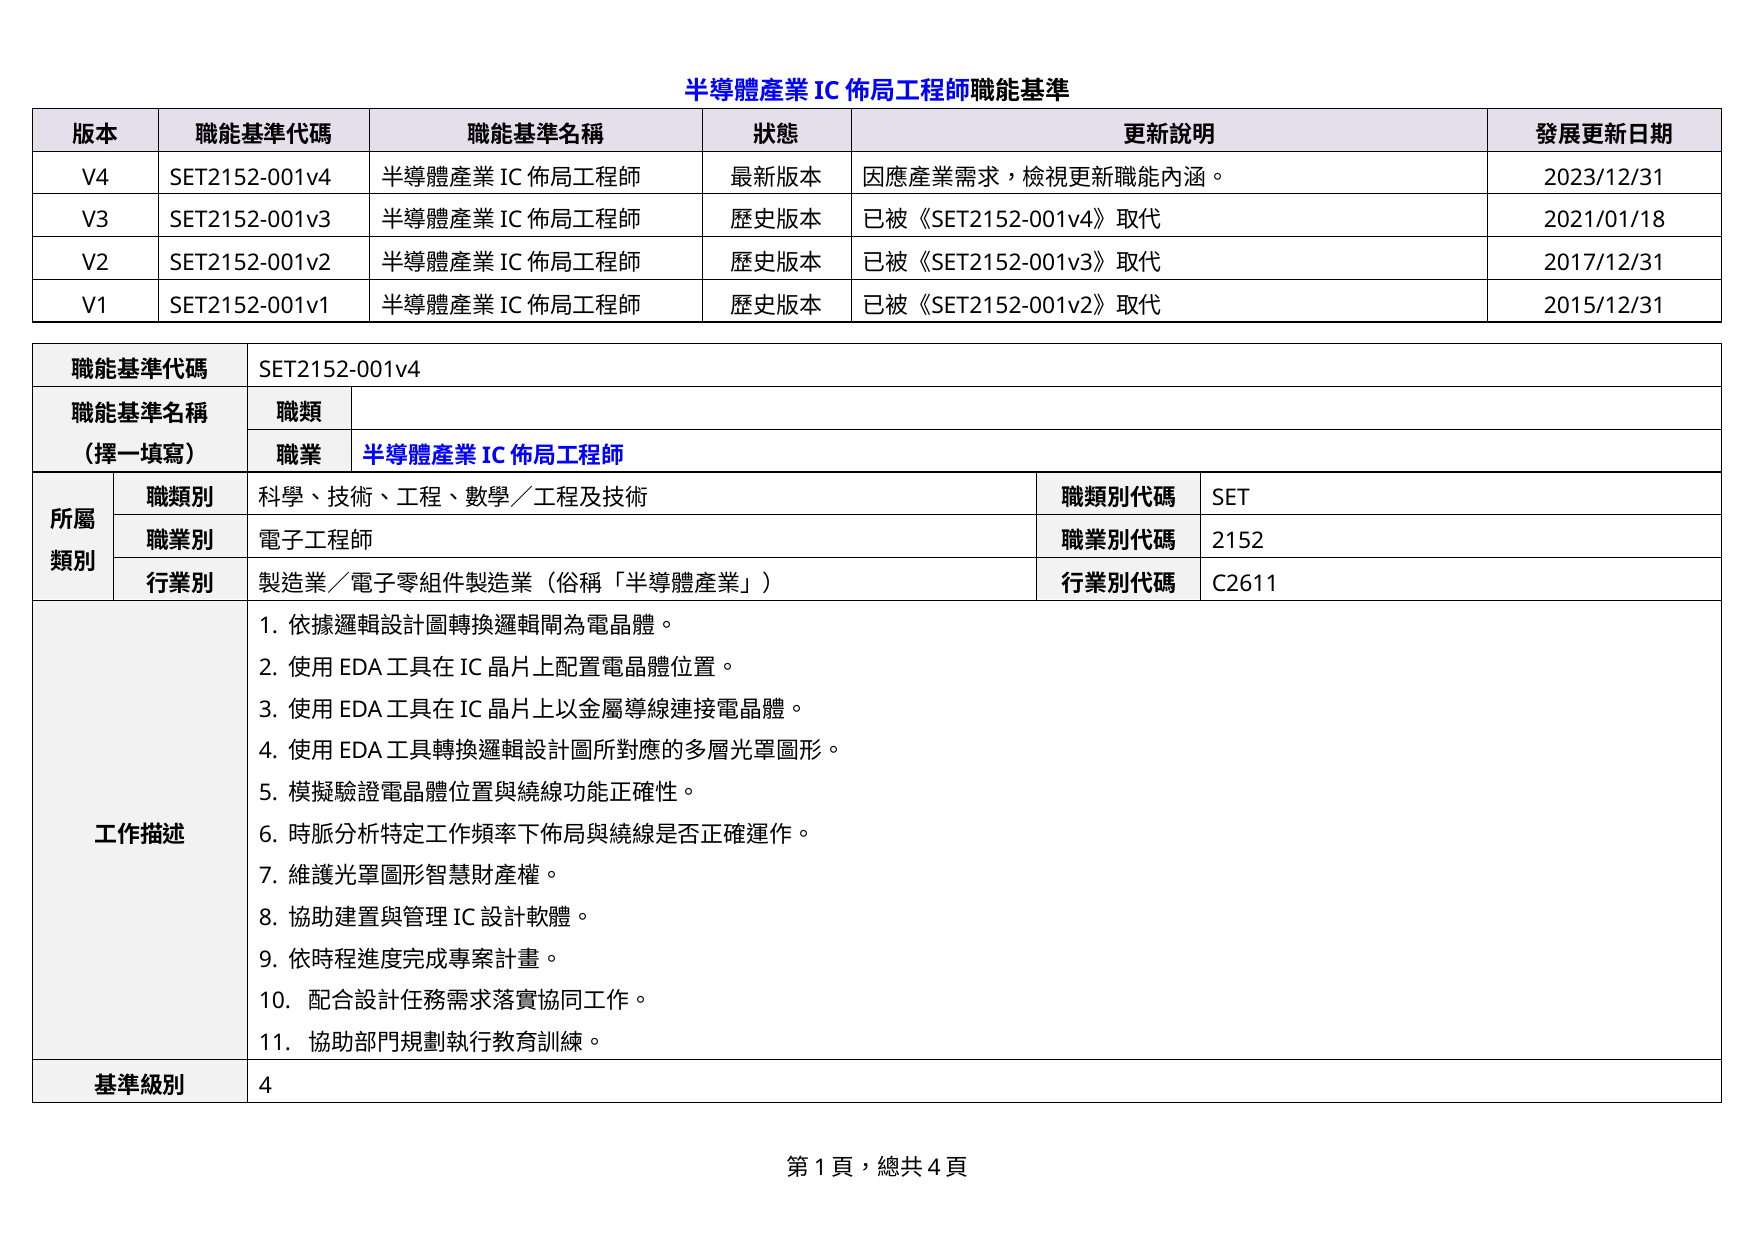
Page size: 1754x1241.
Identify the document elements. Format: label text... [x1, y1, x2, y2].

table_header 發展更新日期 [1488, 109, 1721, 151]
table_cell 最新版本 [703, 152, 851, 193]
table_cell SET2152-001v4 [159, 152, 369, 193]
table_cell 職能基準名稱 （擇一填寫） [33, 387, 247, 471]
text 半導體產業IC佈局工程師職能基準 [118, 66, 1636, 108]
table_cell 歷史版本 [703, 237, 851, 279]
table_cell 半導體產業IC佈局工程師 [370, 237, 702, 279]
table_header 版本 [33, 109, 158, 151]
table_cell 工作描述 [33, 601, 247, 1059]
table_cell 職業 [248, 430, 351, 471]
table_cell 依據邏輯設計圖轉換邏輯閘為電晶體。 使用EDA工具在IC晶片上配置電晶體位置。 使用EDA工具在IC晶片上以金屬導線連接電晶體。 使用EDA工具轉換邏輯設計圖所對應的多層光罩圖形。 模擬驗證電晶體位置與繞線功能正確性。 時脈分析特定工作頻率下佈局與繞線是否正確運作。 維護光罩圖形智慧財產權。 協助建置與管理IC設計軟體。 依時程進度完成專案計畫。 配合設計任務需求落實協同工作。 協助部門規劃執行教育訓練。 [248, 601, 1721, 1059]
table_cell 半導體產業IC佈局工程師 [370, 152, 702, 193]
table_cell 2015/12/31 [1488, 280, 1721, 321]
table_header 職能基準名稱 [370, 109, 702, 151]
table_cell 4 [248, 1060, 1721, 1102]
table_cell SET2152-001v1 [159, 280, 369, 321]
table_cell V1 [33, 280, 158, 321]
table_cell 職類 [248, 387, 351, 429]
table_cell 行業別 [114, 558, 247, 599]
table_cell 2023/12/31 [1488, 152, 1721, 193]
table_cell 半導體產業IC佈局工程師 [352, 430, 1721, 471]
table_cell SET2152-001v3 [159, 194, 369, 236]
table_cell SET2152-001v2 [159, 237, 369, 279]
table_header 職能基準代碼 [33, 344, 247, 386]
table_cell 已被《SET2152-001v3》取代 [852, 237, 1487, 279]
table_cell 行業別代碼 [1037, 558, 1200, 599]
table_cell C2611 [1201, 558, 1721, 599]
table_header 職能基準代碼 [159, 109, 369, 151]
table_cell SET [1201, 473, 1721, 514]
table_cell V3 [33, 194, 158, 236]
table_header 狀態 [703, 109, 851, 151]
table_cell 已被《SET2152-001v2》取代 [852, 280, 1487, 321]
table_cell 2152 [1201, 515, 1721, 557]
table_cell 職類別 [114, 473, 247, 514]
table_cell 職類別代碼 [1037, 473, 1200, 514]
table_cell 科學、技術、工程、數學／工程及技術 [248, 473, 1036, 514]
table_header 更新說明 [852, 109, 1487, 151]
table_cell 半導體產業IC佈局工程師 [370, 280, 702, 321]
table_cell 因應產業需求，檢視更新職能內涵。 [852, 152, 1487, 193]
table_cell V4 [33, 152, 158, 193]
table_cell 歷史版本 [703, 194, 851, 236]
table_cell 半導體產業IC佈局工程師 [370, 194, 702, 236]
table_cell 2021/01/18 [1488, 194, 1721, 236]
table_header SET2152-001v4 [248, 344, 1721, 386]
table_cell 已被《SET2152-001v4》取代 [852, 194, 1487, 236]
table_cell 職業別 [114, 515, 247, 557]
table_cell V2 [33, 237, 158, 279]
table_cell 職業別代碼 [1037, 515, 1200, 557]
table_cell [352, 387, 1721, 429]
table_cell 歷史版本 [703, 280, 851, 321]
table_cell 所屬類別 [33, 473, 113, 599]
table_cell 電子工程師 [248, 515, 1036, 557]
table_cell 基準級別 [33, 1060, 247, 1102]
table_cell 2017/12/31 [1488, 237, 1721, 279]
table_cell 製造業／電子零組件製造業（俗稱「半導體產業」） [248, 558, 1036, 599]
